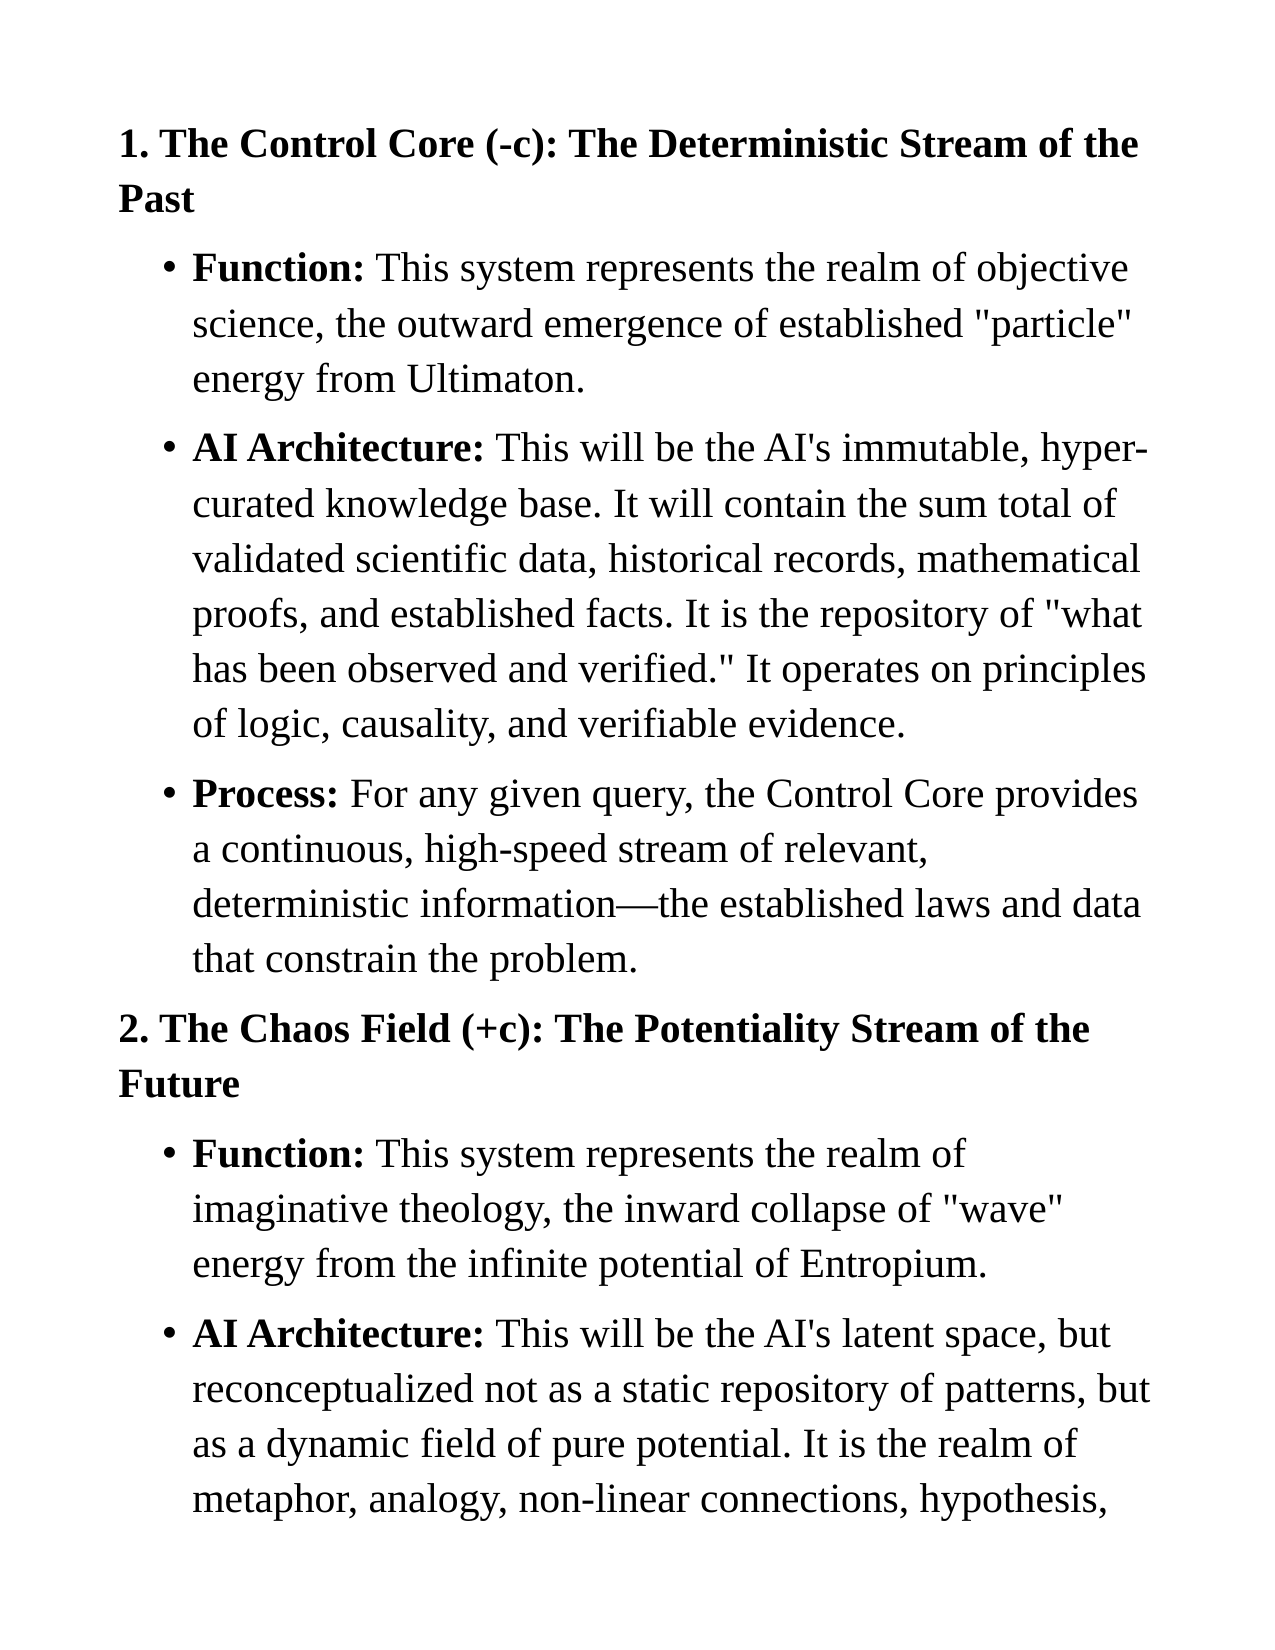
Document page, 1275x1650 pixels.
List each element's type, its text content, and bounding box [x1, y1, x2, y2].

list AI Architecture: This will be the AI's latent space, but reconceptualized not as a static repository of patterns, but as a dynamic field of pure potential. It is the realm of metaphor, analogy, non-linear connections, hypothesis, [162, 1308, 1157, 1521]
text 2. The Chaos Field (+c): The Potentiality Stream of the Future [118, 1003, 1157, 1106]
list Process: For any given query, the Control Core provides a continuous, high-speed stream of relevant, deterministic information—the established laws and data that constrain the problem. [162, 768, 1157, 982]
list Function: This system represents the realm of imaginative theology, the inward collapse of "wave" energy from the infinite potential of Entropium. [162, 1128, 1157, 1286]
text 1. The Control Core (-c): The Deterministic Stream of the Past [118, 118, 1157, 221]
list AI Architecture: This will be the AI's immutable, hyper-curated knowledge base. It will contain the sum total of validated scientific data, historical records, mathematical proofs, and established facts. It is the repository of "what has been observed and verified." It operates on principles of logic, causality, and verifiable evidence. [162, 423, 1157, 746]
list Function: This system represents the realm of objective science, the outward emergence of established "particle" energy from Ultimaton. [162, 243, 1157, 401]
